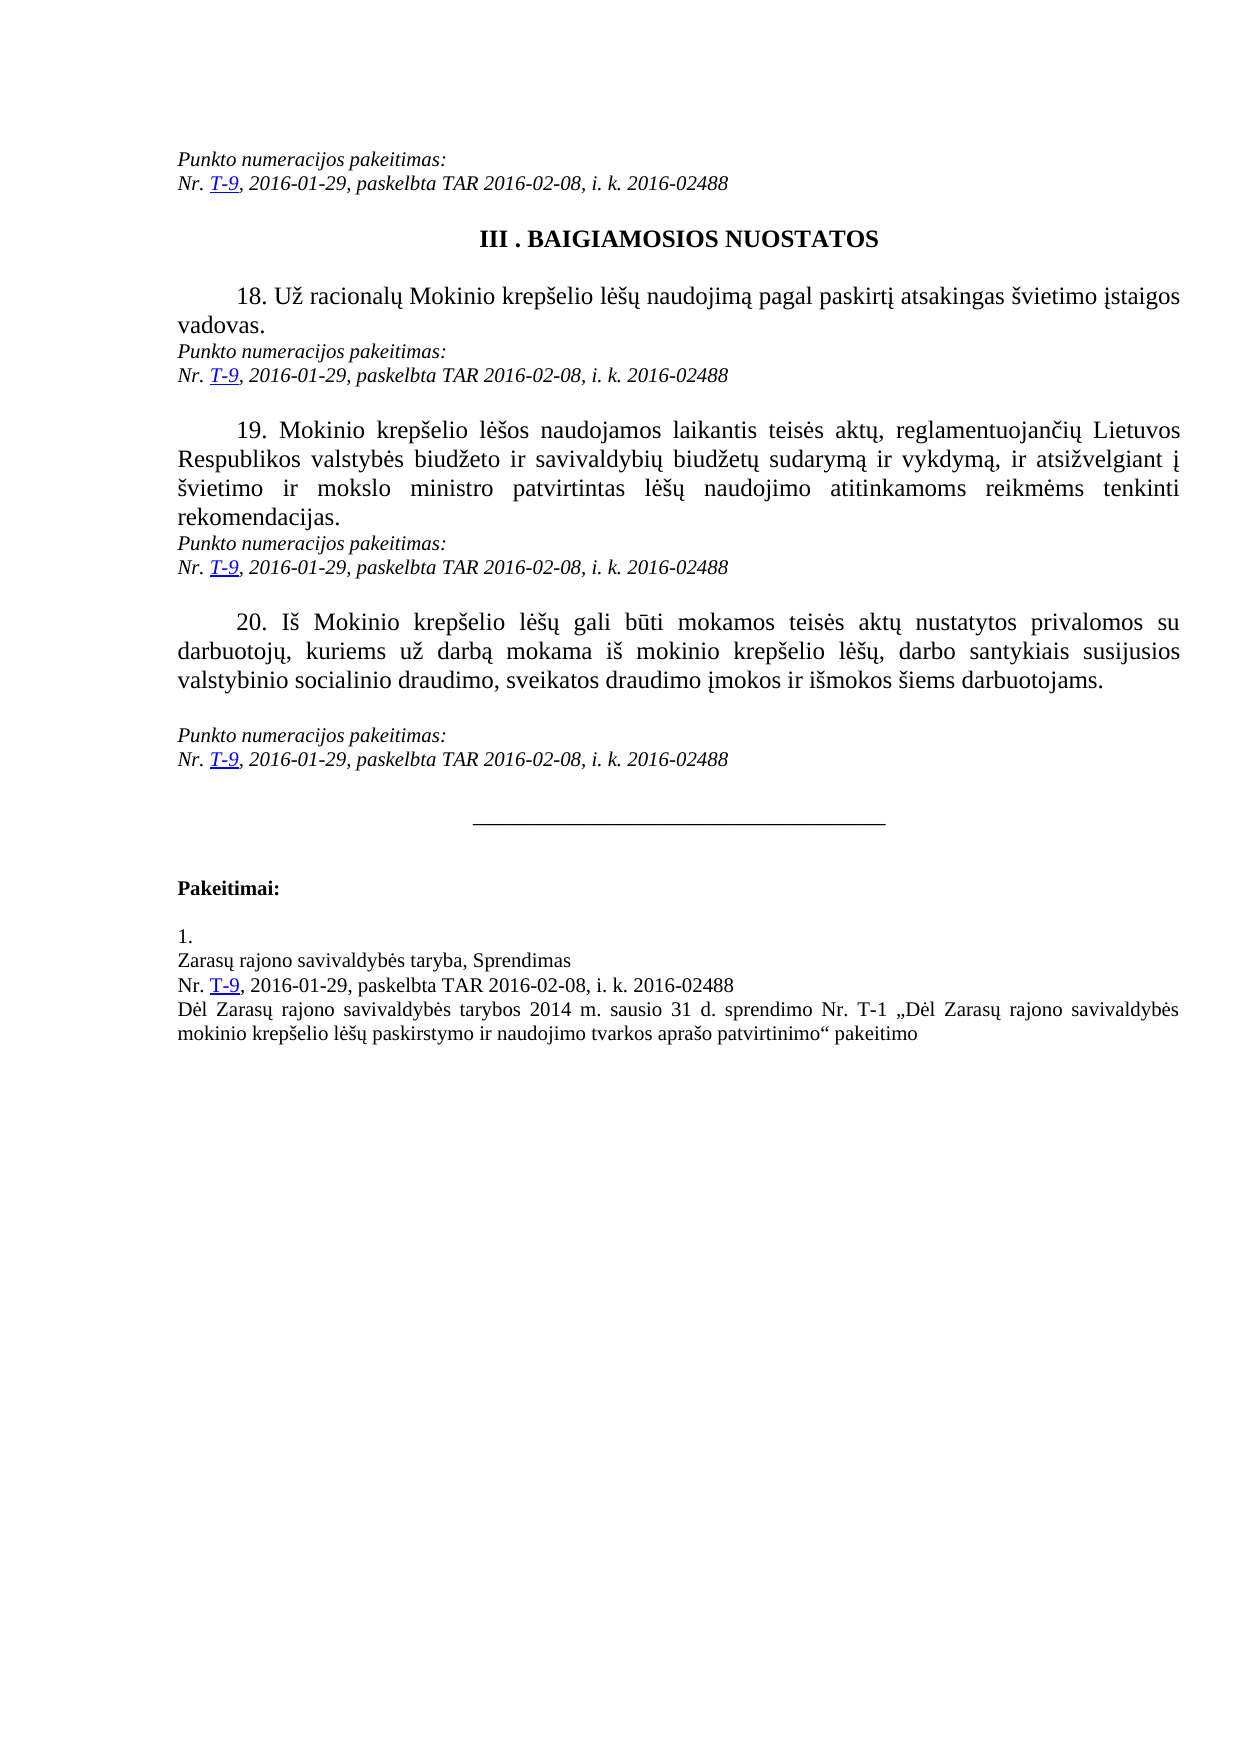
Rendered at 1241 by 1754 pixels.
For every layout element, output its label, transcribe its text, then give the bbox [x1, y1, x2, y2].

text Punkto numeracijos pakeitimas: [177, 147, 1181, 171]
text Zarasų rajono savivaldybės taryba, Sprendimas [177, 948, 1181, 972]
text Nr. T-9, 2016-01-29, paskelbta TAR 2016-02-08, i. k. 2016-02488 [177, 555, 1181, 579]
text Pakeitimai: [177, 876, 1181, 900]
text Punkto numeracijos pakeitimas: [177, 722, 1181, 747]
text 19. Mokinio krepšelio lėšos naudojamos laikantis teisės aktų, reglamentuojančių Lietuvos Respublikos valstybės biudžeto ir savivaldybių biudžetų sudarymą ir vykdymą, ir atsižvelgiant į švietimo ir mokslo ministro patvirtintas lėšų naudojimo atitinkamoms reikmėms tenkinti rekomendacijas. [177, 416, 1181, 531]
text Nr. T-9, 2016-01-29, paskelbta TAR 2016-02-08, i. k. 2016-02488 [177, 747, 1181, 771]
text 20. Iš Mokinio krepšelio lėšų gali būti mokamos teisės aktų nustatytos privalomos su darbuotojų, kuriems už darbą mokama iš mokinio krepšelio lėšų, darbo santykiais susijusios valstybinio socialinio draudimo, sveikatos draudimo įmokos ir išmokos šiems darbuotojams. [177, 607, 1181, 694]
text Nr. T-9, 2016-01-29, paskelbta TAR 2016-02-08, i. k. 2016-02488 [177, 363, 1181, 387]
text 1. [177, 924, 1181, 948]
text Dėl Zarasų rajono savivaldybės tarybos 2014 m. sausio 31 d. sprendimo Nr. T-1 „Dėl Zarasų rajono savivaldybės mokinio krepšelio lėšų paskirstymo ir naudojimo tvarkos aprašo patvirtinimo“ pakeitimo [177, 997, 1181, 1045]
text Nr. T-9, 2016-01-29, paskelbta TAR 2016-02-08, i. k. 2016-02488 [177, 972, 1181, 997]
text 18. Už racionalų Mokinio krepšelio lėšų naudojimą pagal paskirtį atsakingas švietimo įstaigos vadovas. [177, 281, 1181, 339]
text Punkto numeracijos pakeitimas: [177, 531, 1181, 555]
text III . BAIGIAMOSIOS NUOSTATOS [177, 224, 1181, 252]
text Nr. T-9, 2016-01-29, paskelbta TAR 2016-02-08, i. k. 2016-02488 [177, 171, 1181, 195]
text _________________________________ [177, 799, 1181, 828]
text Punkto numeracijos pakeitimas: [177, 339, 1181, 363]
